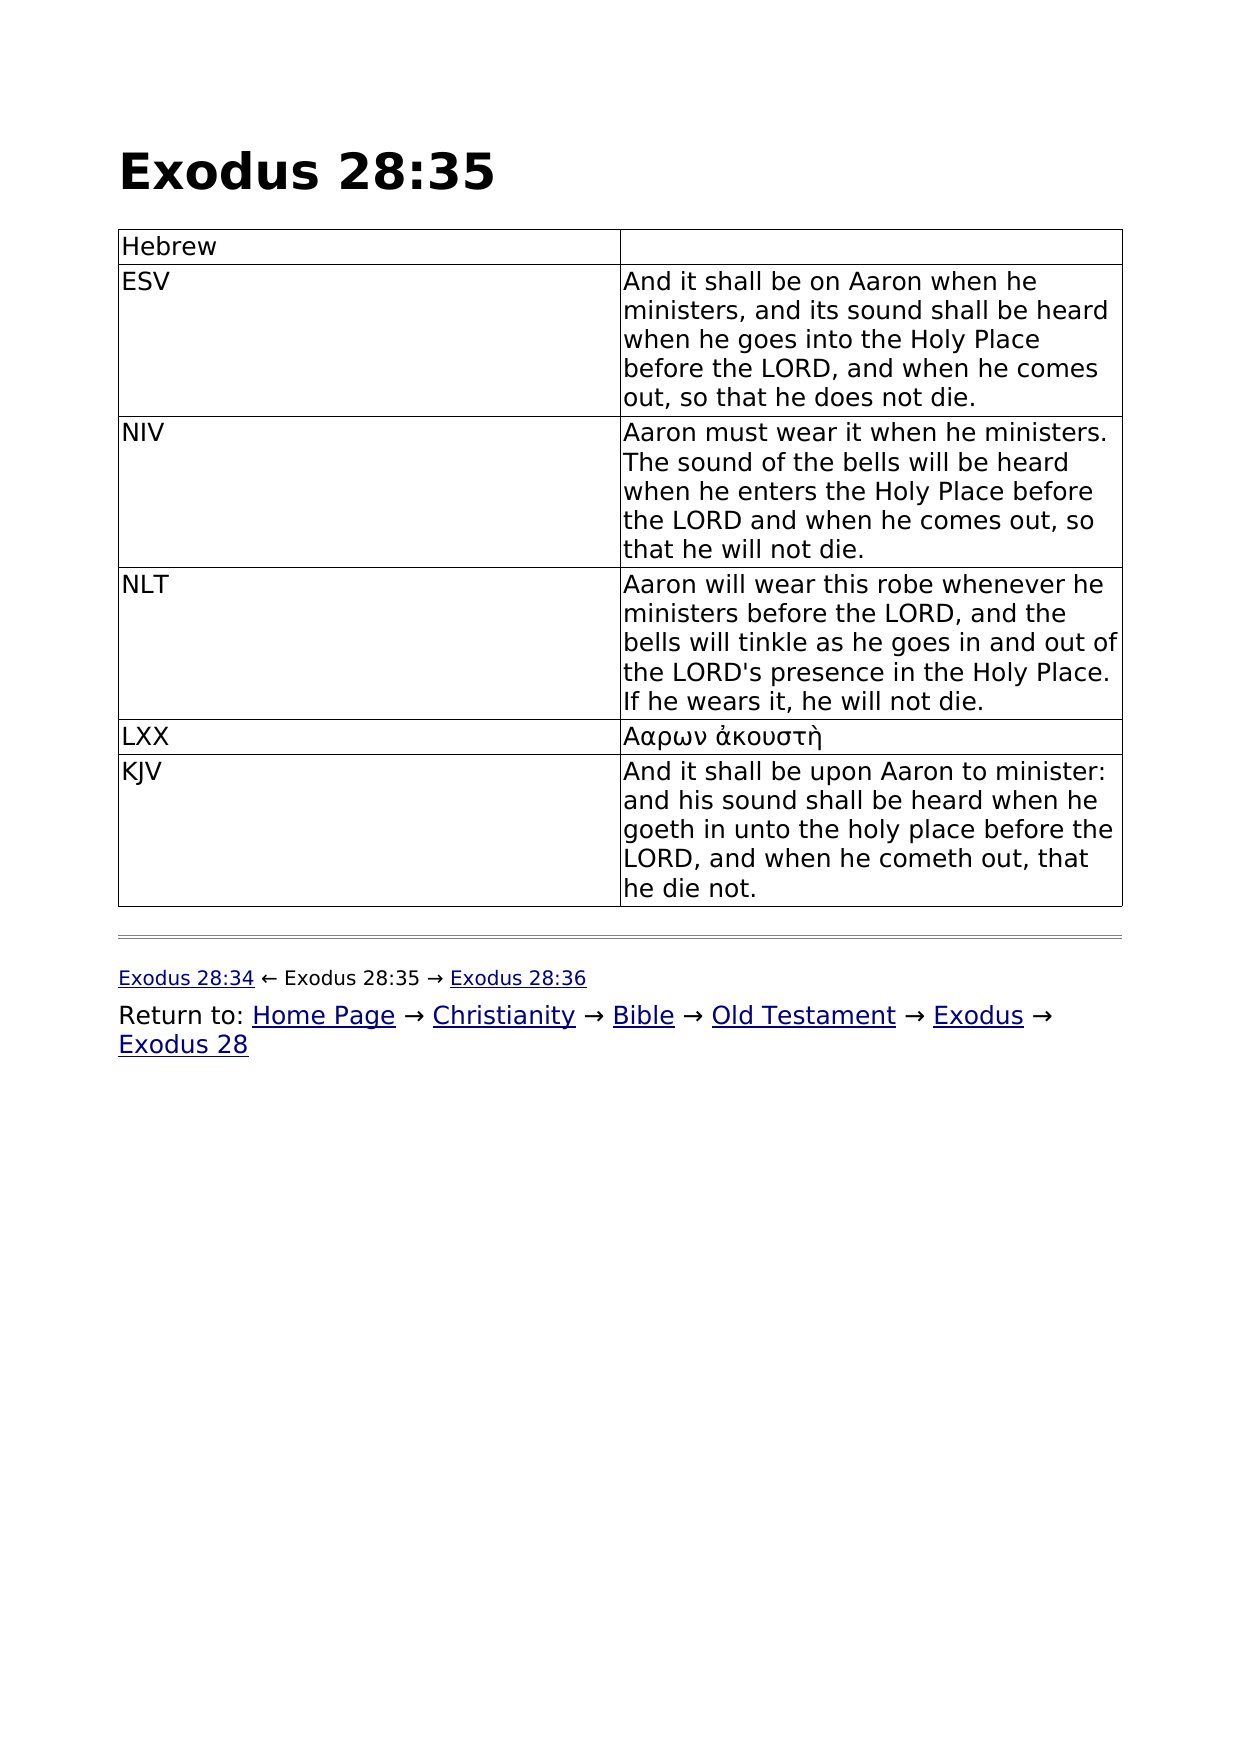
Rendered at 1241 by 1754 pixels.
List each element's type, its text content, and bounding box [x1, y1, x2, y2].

table_cell Aaron will wear this robe whenever he ministers before the LORD, and the bells will tinkle as he goes in and out of the LORD's presence in the Holy Place. If he wears it, he will not die. [621, 568, 1122, 719]
table_cell LXX [119, 720, 620, 754]
table_cell Ααρων ἀκουστὴ [621, 720, 1122, 754]
table_header [621, 230, 1122, 264]
table_cell Aaron must wear it when he ministers. The sound of the bells will be heard when he enters the Holy Place before the LORD and when he comes out, so that he will not die. [621, 417, 1122, 567]
table_cell And it shall be upon Aaron to minister: and his sound shall be heard when he goeth in unto the holy place before the LORD, and when he cometh out, that he die not. [621, 755, 1122, 906]
subtitle Exodus 28:35 [118, 143, 1122, 201]
table_cell NIV [119, 417, 620, 567]
text Exodus 28:34 ← Exodus 28:35 → Exodus 28:36 [118, 967, 1122, 1001]
table_cell NLT [119, 568, 620, 719]
table_cell And it shall be on Aaron when he ministers, and its sound shall be heard when he goes into the Holy Place before the LORD, and when he comes out, so that he does not die. [621, 265, 1122, 416]
table_cell ESV [119, 265, 620, 416]
table_cell KJV [119, 755, 620, 906]
text Return to: Home Page → Christianity → Bible → Old Testament → Exodus → Exodus 28 [118, 1001, 1122, 1059]
table_header Hebrew [119, 230, 620, 264]
